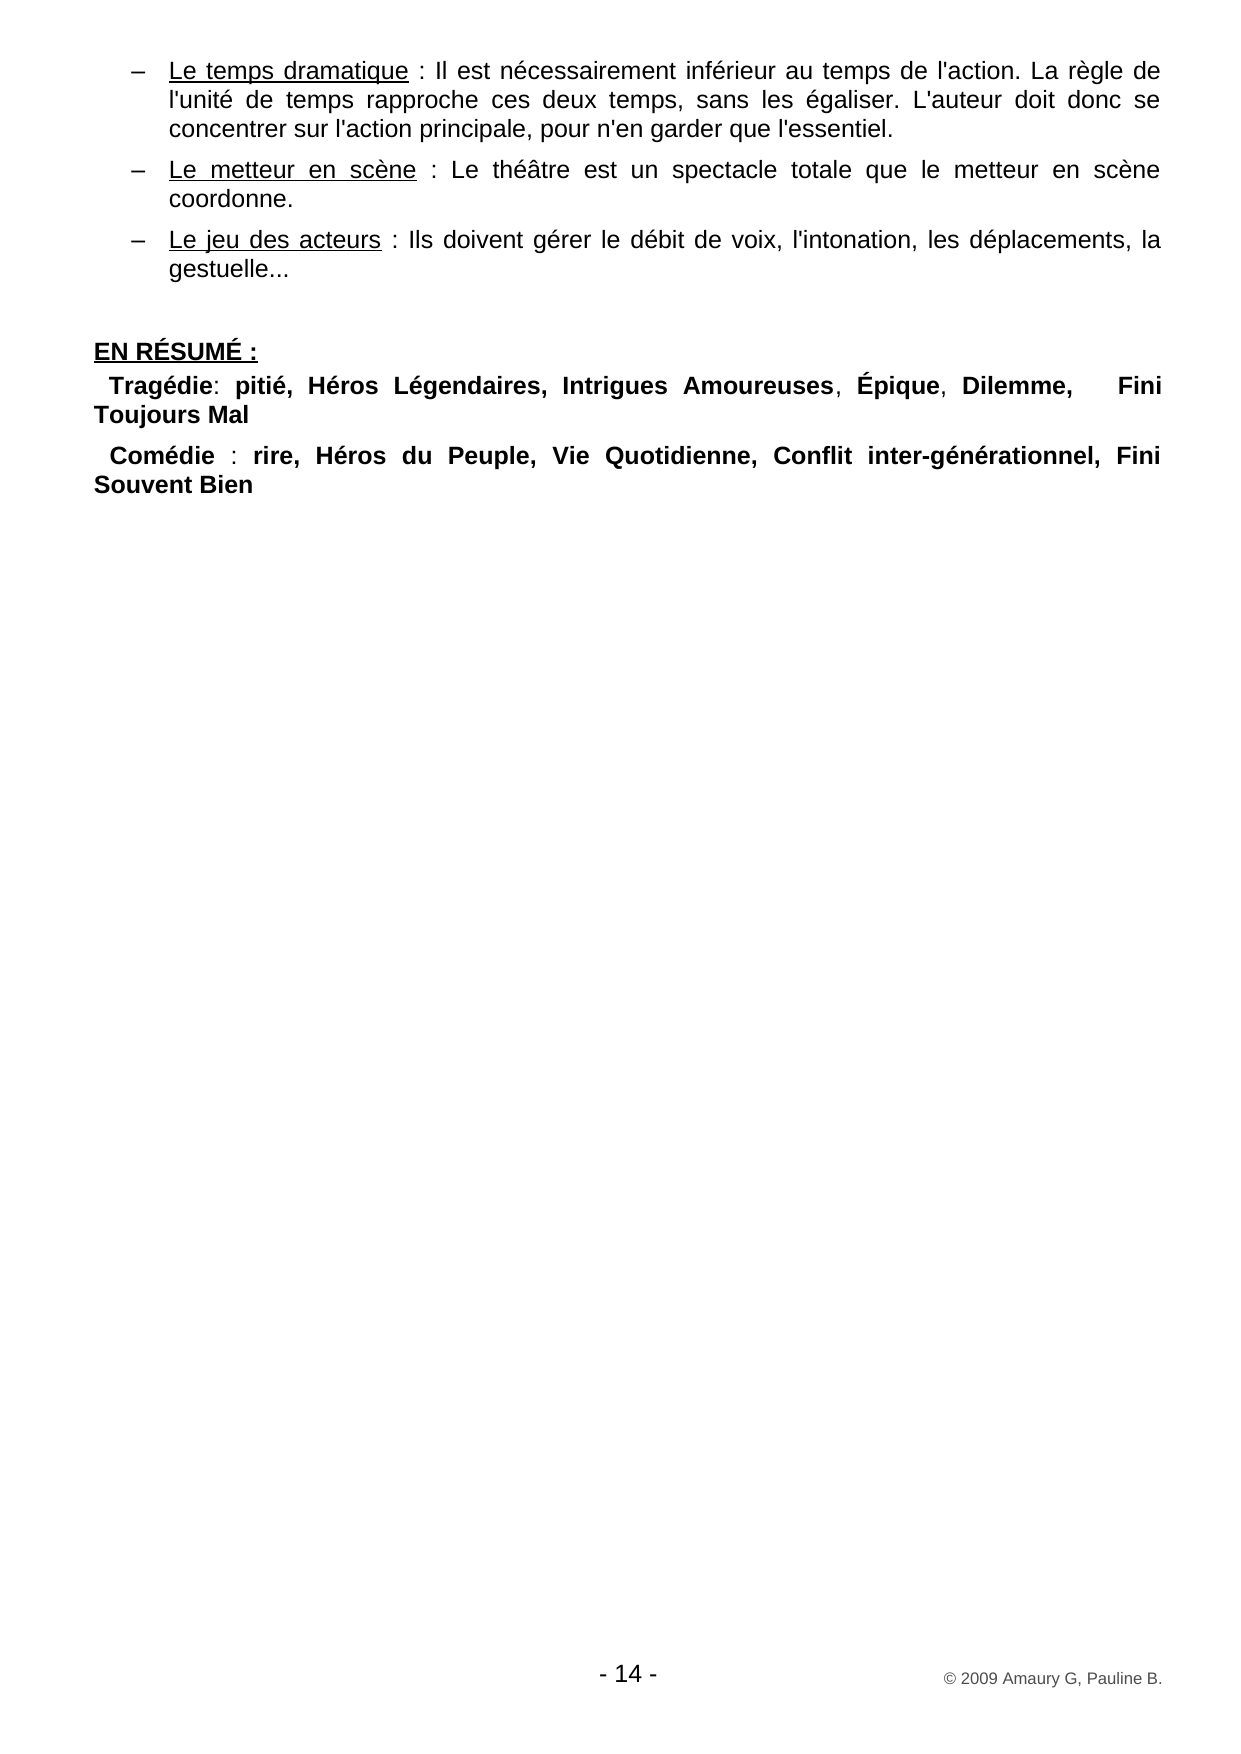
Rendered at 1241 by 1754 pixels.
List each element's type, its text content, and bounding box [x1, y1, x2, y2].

text Comédie : rire, Héros du Peuple, Vie Quotidienne, Conflit inter-générationnel, Fini Souvent Bien [94, 441, 1162, 499]
list Le temps dramatique : Il est nécessairement inférieur au temps de l'action. La règle de l'unité de temps rapproche ces deux temps, sans les égaliser. L'auteur doit donc se concentrer sur l'action principale, pour n'en garder que l'essentiel. [131, 56, 1162, 143]
list Le metteur en scène : Le théâtre est un spectacle totale que le metteur en scène coordonne. [131, 155, 1162, 213]
list Le jeu des acteurs : Ils doivent gérer le débit de voix, l'intonation, les déplacements, la gestuelle... [131, 225, 1162, 283]
subtitle En résumé : [94, 337, 1162, 365]
text Tragédie: pitié, Héros Légendaires, Intrigues Amoureuses, Épique, Dilemme, Fini Toujours Mal [94, 371, 1162, 429]
